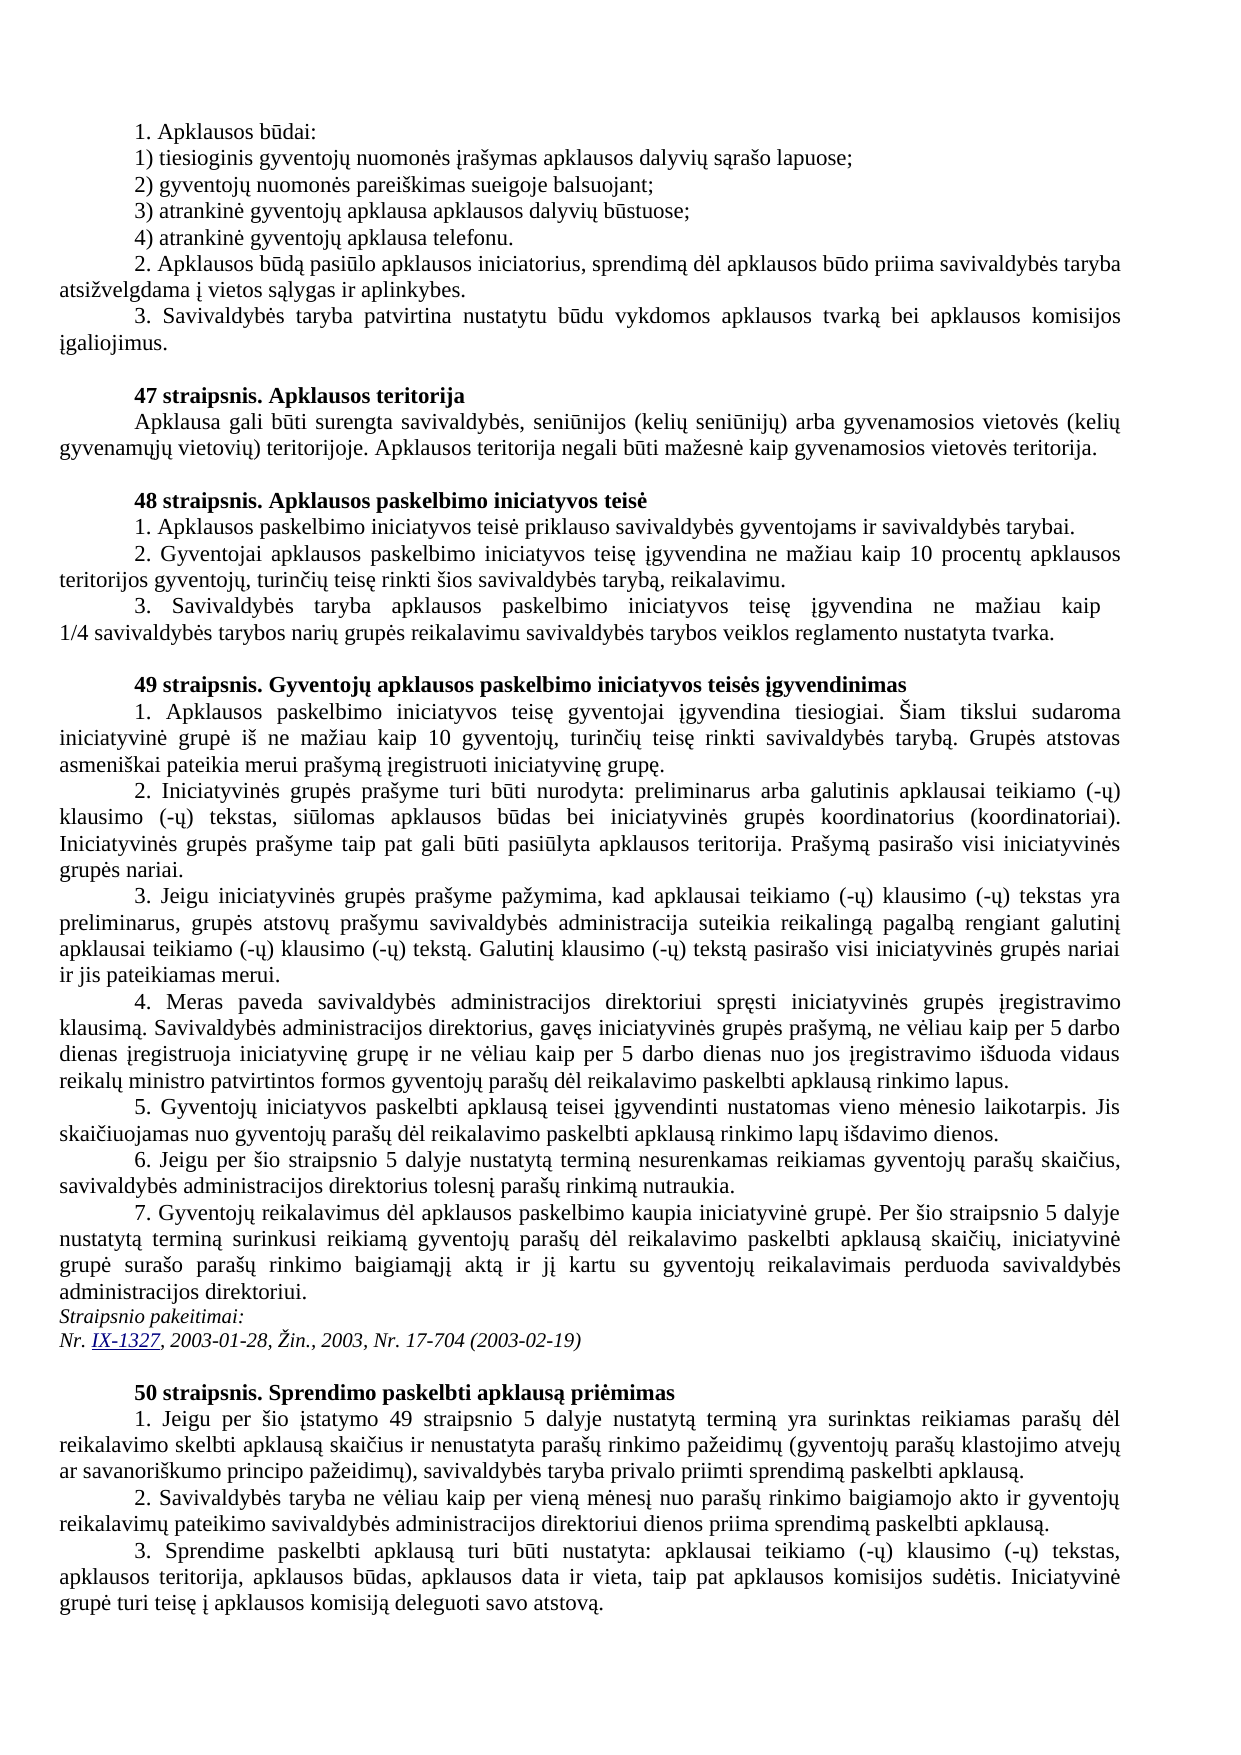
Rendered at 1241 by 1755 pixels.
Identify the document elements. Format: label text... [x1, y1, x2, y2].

text 1. Apklausos paskelbimo iniciatyvos teisę gyventojai įgyvendina tiesiogiai. Šiam tikslui sudaroma iniciatyvinė grupė iš ne mažiau kaip 10 gyventojų, turinčių teisę rinkti savivaldybės tarybą. Grupės atstovas asmeniškai pateikia merui prašymą įregistruoti iniciatyvinę grupę. [59, 698, 1122, 777]
text 1. Jeigu per šio įstatymo 49 straipsnio 5 dalyje nustatytą terminą yra surinktas reikiamas parašų dėl reikalavimo skelbti apklausą skaičius ir nenustatyta parašų rinkimo pažeidimų (gyventojų parašų klastojimo atvejų ar savanoriškumo principo pažeidimų), savivaldybės taryba privalo priimti sprendimą paskelbti apklausą. [59, 1405, 1122, 1484]
text Nr. IX-1327, 2003-01-28, Žin., 2003, Nr. 17-704 (2003-02-19) [59, 1328, 1122, 1352]
text 1. Apklausos paskelbimo iniciatyvos teisė priklauso savivaldybės gyventojams ir savivaldybės tarybai. [59, 513, 1122, 540]
text 3. Savivaldybės taryba apklausos paskelbimo iniciatyvos teisę įgyvendina ne mažiau kaip 1/4 savivaldybės tarybos narių grupės reikalavimu savivaldybės tarybos veiklos reglamento nustatyta tvarka. [59, 592, 1122, 645]
text 4) atrankinė gyventojų apklausa telefonu. [59, 223, 1122, 250]
text 7. Gyventojų reikalavimus dėl apklausos paskelbimo kaupia iniciatyvinė grupė. Per šio straipsnio 5 dalyje nustatytą terminą surinkusi reikiamą gyventojų parašų dėl reikalavimo paskelbti apklausą skaičių, iniciatyvinė grupė surašo parašų rinkimo baigiamąjį aktą ir jį kartu su gyventojų reikalavimais perduoda savivaldybės administracijos direktoriui. [59, 1199, 1122, 1304]
text 1) tiesioginis gyventojų nuomonės įrašymas apklausos dalyvių sąrašo lapuose; [59, 144, 1122, 171]
text 3) atrankinė gyventojų apklausa apklausos dalyvių būstuose; [59, 197, 1122, 223]
text 6. Jeigu per šio straipsnio 5 dalyje nustatytą terminą nesurenkamas reikiamas gyventojų parašų skaičius, savivaldybės administracijos direktorius tolesnį parašų rinkimą nutraukia. [59, 1146, 1122, 1199]
text 2. Savivaldybės taryba ne vėliau kaip per vieną mėnesį nuo parašų rinkimo baigiamojo akto ir gyventojų reikalavimų pateikimo savivaldybės administracijos direktoriui dienos priima sprendimą paskelbti apklausą. [59, 1484, 1122, 1537]
text 48 straipsnis. Apklausos paskelbimo iniciatyvos teisė [59, 487, 1122, 513]
text 3. Sprendime paskelbti apklausą turi būti nustatyta: apklausai teikiamo (-ų) klausimo (-ų) tekstas, apklausos teritorija, apklausos būdas, apklausos data ir vieta, taip pat apklausos komisijos sudėtis. Iniciatyvinė grupė turi teisę į apklausos komisiją deleguoti savo atstovą. [59, 1537, 1122, 1616]
text 3. Savivaldybės taryba patvirtina nustatytu būdu vykdomos apklausos tvarką bei apklausos komisijos įgaliojimus. [59, 303, 1122, 355]
text 2. Apklausos būdą pasiūlo apklausos iniciatorius, sprendimą dėl apklausos būdo priima savivaldybės taryba atsižvelgdama į vietos sąlygas ir aplinkybes. [59, 250, 1122, 303]
text 47 straipsnis. Apklausos teritorija [59, 382, 1122, 408]
text 4. Meras paveda savivaldybės administracijos direktoriui spręsti iniciatyvinės grupės įregistravimo klausimą. Savivaldybės administracijos direktorius, gavęs iniciatyvinės grupės prašymą, ne vėliau kaip per 5 darbo dienas įregistruoja iniciatyvinę grupę ir ne vėliau kaip per 5 darbo dienas nuo jos įregistravimo išduoda vidaus reikalų ministro patvirtintos formos gyventojų parašų dėl reikalavimo paskelbti apklausą rinkimo lapus. [59, 988, 1122, 1093]
text Apklausa gali būti surengta savivaldybės, seniūnijos (kelių seniūnijų) arba gyvenamosios vietovės (kelių gyvenamųjų vietovių) teritorijoje. Apklausos teritorija negali būti mažesnė kaip gyvenamosios vietovės teritorija. [59, 408, 1122, 461]
text 49 straipsnis. Gyventojų apklausos paskelbimo iniciatyvos teisės įgyvendinimas [59, 672, 1122, 698]
text 50 straipsnis. Sprendimo paskelbti apklausą priėmimas [59, 1378, 1122, 1405]
text 3. Jeigu iniciatyvinės grupės prašyme pažymima, kad apklausai teikiamo (-ų) klausimo (-ų) tekstas yra preliminarus, grupės atstovų prašymu savivaldybės administracija suteikia reikalingą pagalbą rengiant galutinį apklausai teikiamo (-ų) klausimo (-ų) tekstą. Galutinį klausimo (-ų) tekstą pasirašo visi iniciatyvinės grupės nariai ir jis pateikiamas merui. [59, 882, 1122, 988]
text 1. Apklausos būdai: [59, 118, 1122, 144]
text 2) gyventojų nuomonės pareiškimas sueigoje balsuojant; [59, 171, 1122, 197]
text Straipsnio pakeitimai: [59, 1304, 1122, 1328]
text 2. Iniciatyvinės grupės prašyme turi būti nurodyta: preliminarus arba galutinis apklausai teikiamo (-ų) klausimo (-ų) tekstas, siūlomas apklausos būdas bei iniciatyvinės grupės koordinatorius (koordinatoriai). Iniciatyvinės grupės prašyme taip pat gali būti pasiūlyta apklausos teritorija. Prašymą pasirašo visi iniciatyvinės grupės nariai. [59, 777, 1122, 882]
text 5. Gyventojų iniciatyvos paskelbti apklausą teisei įgyvendinti nustatomas vieno mėnesio laikotarpis. Jis skaičiuojamas nuo gyventojų parašų dėl reikalavimo paskelbti apklausą rinkimo lapų išdavimo dienos. [59, 1093, 1122, 1146]
text 2. Gyventojai apklausos paskelbimo iniciatyvos teisę įgyvendina ne mažiau kaip 10 procentų apklausos teritorijos gyventojų, turinčių teisę rinkti šios savivaldybės tarybą, reikalavimu. [59, 540, 1122, 592]
